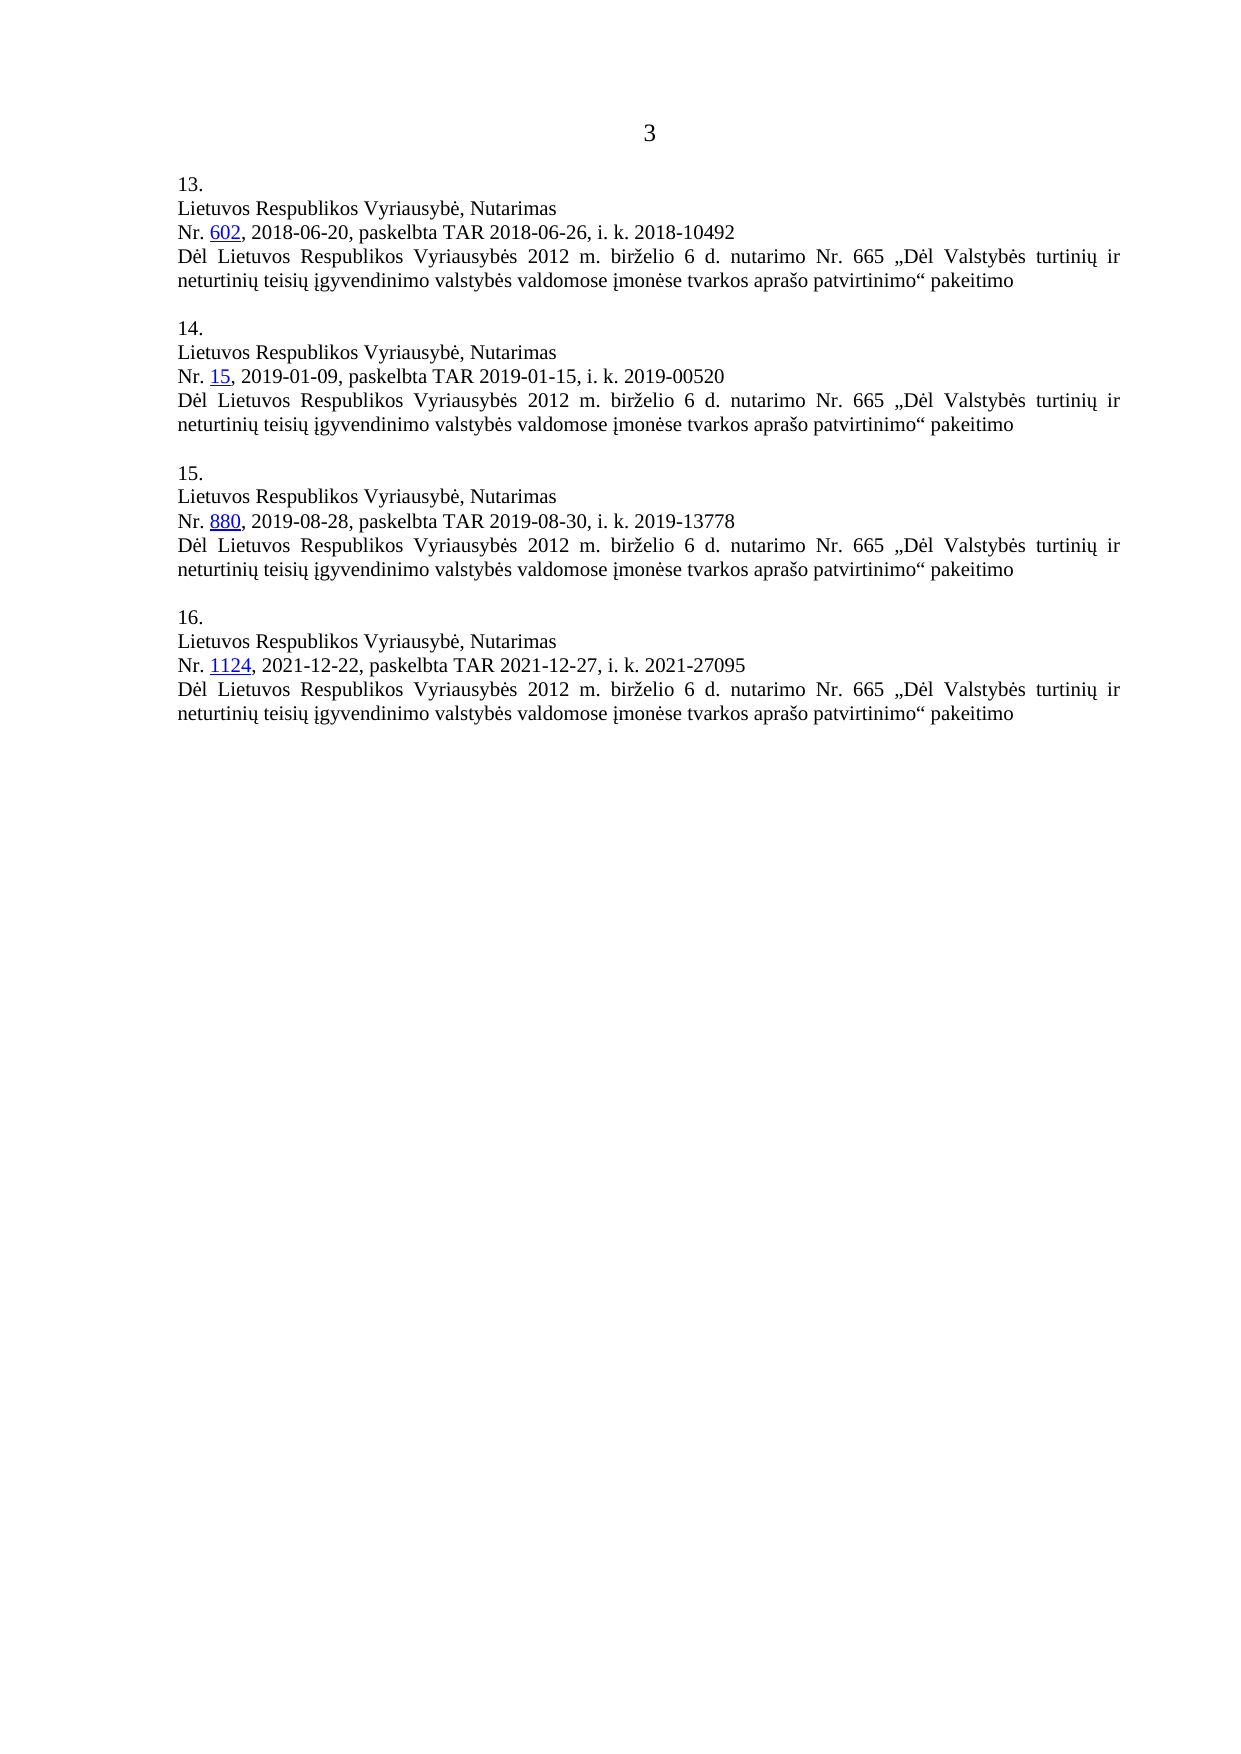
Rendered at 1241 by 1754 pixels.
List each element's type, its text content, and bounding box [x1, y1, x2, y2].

text 15. [177, 460, 1122, 484]
text 16. [177, 605, 1122, 629]
text Lietuvos Respublikos Vyriausybė, Nutarimas [177, 196, 1122, 220]
text Nr. 1124, 2021-12-22, paskelbta TAR 2021-12-27, i. k. 2021-27095 [177, 653, 1122, 677]
text Dėl Lietuvos Respublikos Vyriausybės 2012 m. birželio 6 d. nutarimo Nr. 665 „Dėl Valstybės turtinių ir neturtinių teisių įgyvendinimo valstybės valdomose įmonėse tvarkos aprašo patvirtinimo“ pakeitimo [177, 677, 1122, 725]
text Dėl Lietuvos Respublikos Vyriausybės 2012 m. birželio 6 d. nutarimo Nr. 665 „Dėl Valstybės turtinių ir neturtinių teisių įgyvendinimo valstybės valdomose įmonėse tvarkos aprašo patvirtinimo“ pakeitimo [177, 533, 1122, 581]
text Lietuvos Respublikos Vyriausybė, Nutarimas [177, 629, 1122, 653]
text Lietuvos Respublikos Vyriausybė, Nutarimas [177, 340, 1122, 364]
text Lietuvos Respublikos Vyriausybė, Nutarimas [177, 484, 1122, 508]
text 13. [177, 172, 1122, 196]
text Nr. 880, 2019-08-28, paskelbta TAR 2019-08-30, i. k. 2019-13778 [177, 508, 1122, 533]
text Dėl Lietuvos Respublikos Vyriausybės 2012 m. birželio 6 d. nutarimo Nr. 665 „Dėl Valstybės turtinių ir neturtinių teisių įgyvendinimo valstybės valdomose įmonėse tvarkos aprašo patvirtinimo“ pakeitimo [177, 388, 1122, 436]
text Nr. 602, 2018-06-20, paskelbta TAR 2018-06-26, i. k. 2018-10492 [177, 220, 1122, 244]
text Dėl Lietuvos Respublikos Vyriausybės 2012 m. birželio 6 d. nutarimo Nr. 665 „Dėl Valstybės turtinių ir neturtinių teisių įgyvendinimo valstybės valdomose įmonėse tvarkos aprašo patvirtinimo“ pakeitimo [177, 244, 1122, 292]
text 14. [177, 316, 1122, 340]
text Nr. 15, 2019-01-09, paskelbta TAR 2019-01-15, i. k. 2019-00520 [177, 364, 1122, 388]
